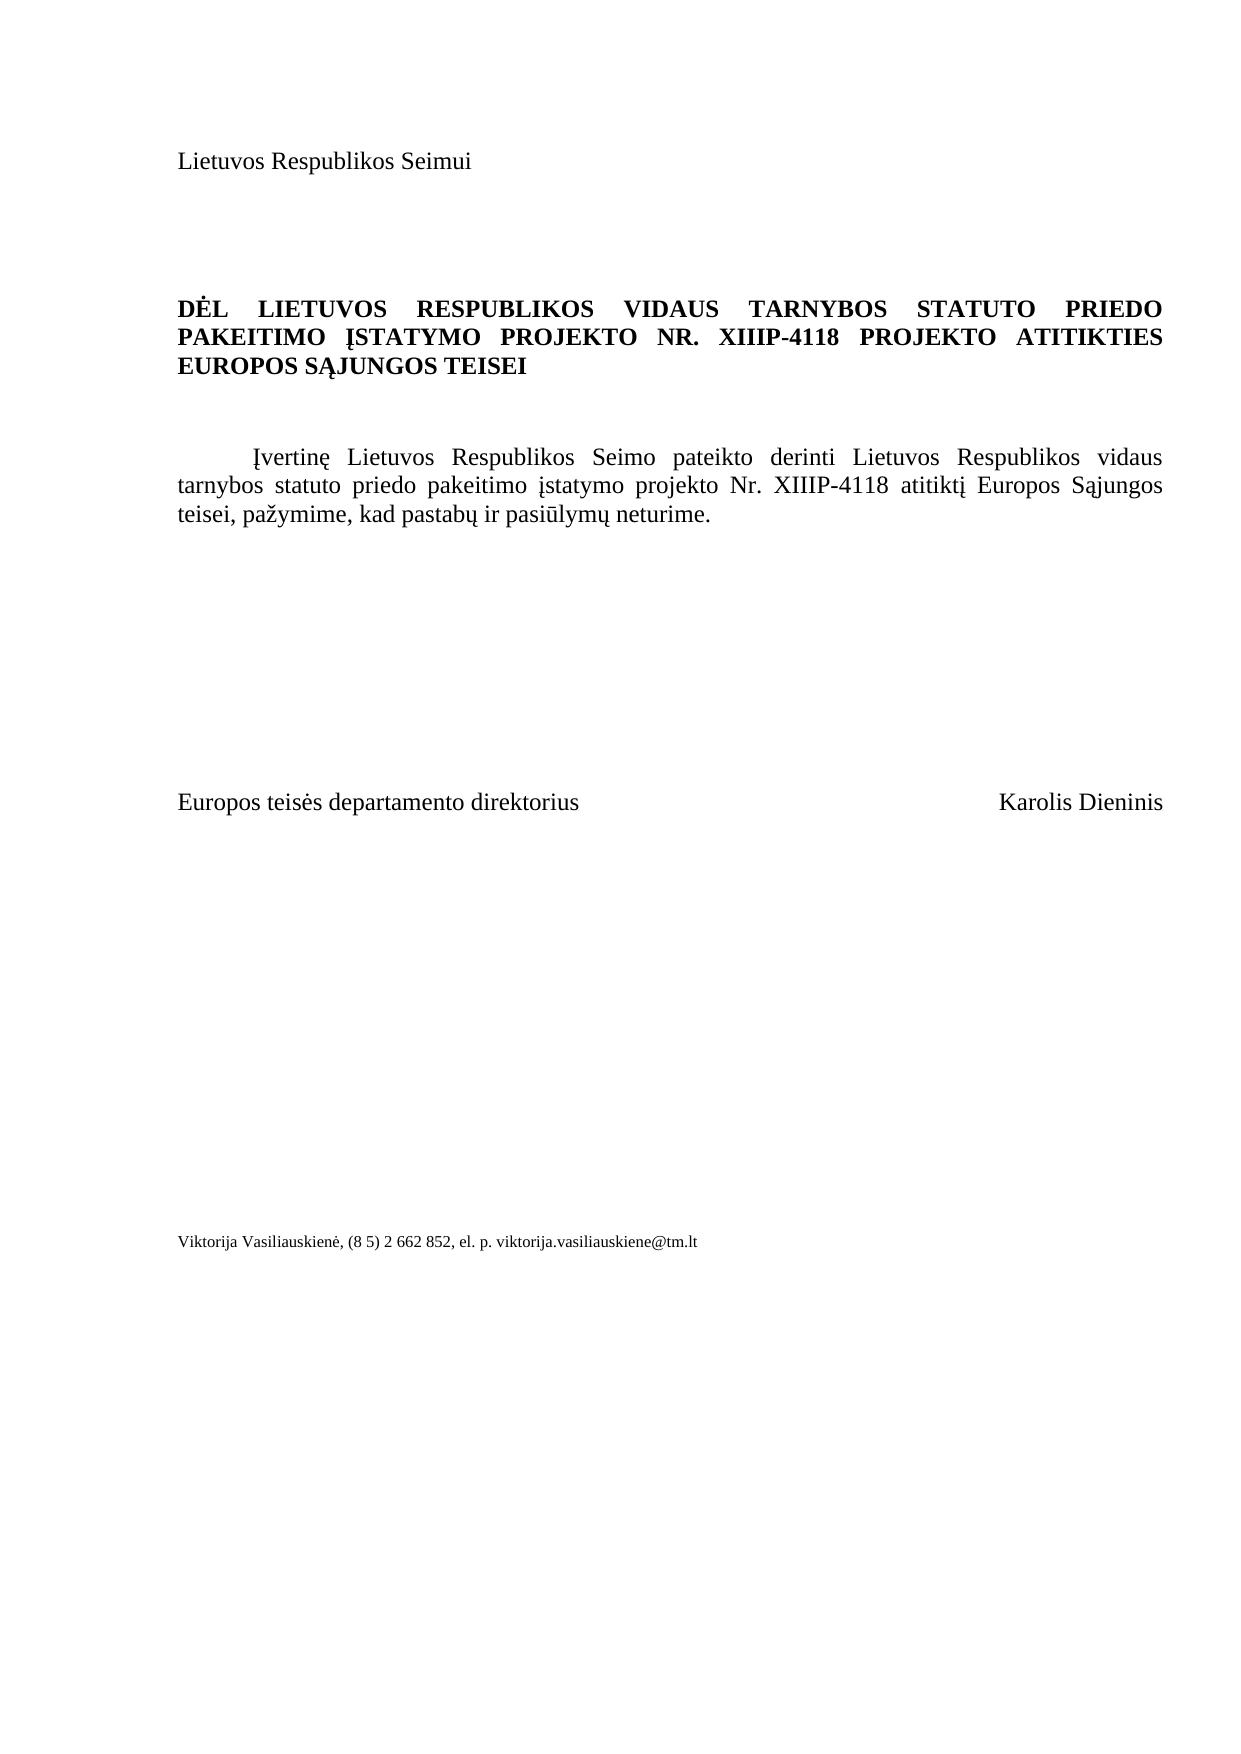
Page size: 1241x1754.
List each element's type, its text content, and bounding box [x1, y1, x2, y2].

text Dėl Lietuvos Respublikos Vidaus tarnybos statuto priedo pakeitimo įstatymo projekto Nr. XIIIP-4118 projekto atitikties Europos Sąjungos teisei [177, 294, 1163, 380]
text Lietuvos Respublikos Seimui [177, 146, 1130, 174]
text Įvertinę Lietuvos Respublikos Seimo pateikto derinti Lietuvos Respublikos vidaus tarnybos statuto priedo pakeitimo įstatymo projekto Nr. XIIIP-4118 atitiktį Europos Sąjungos teisei, pažymime, kad pastabų ir pasiūlymų neturime. [177, 442, 1163, 528]
text Europos teisės departamento direktorius Karolis Dieninis [177, 787, 1163, 815]
text Viktorija Vasiliauskienė, (8 5) 2 662 852, el. p. viktorija.vasiliauskiene@tm.lt [177, 1224, 1163, 1253]
